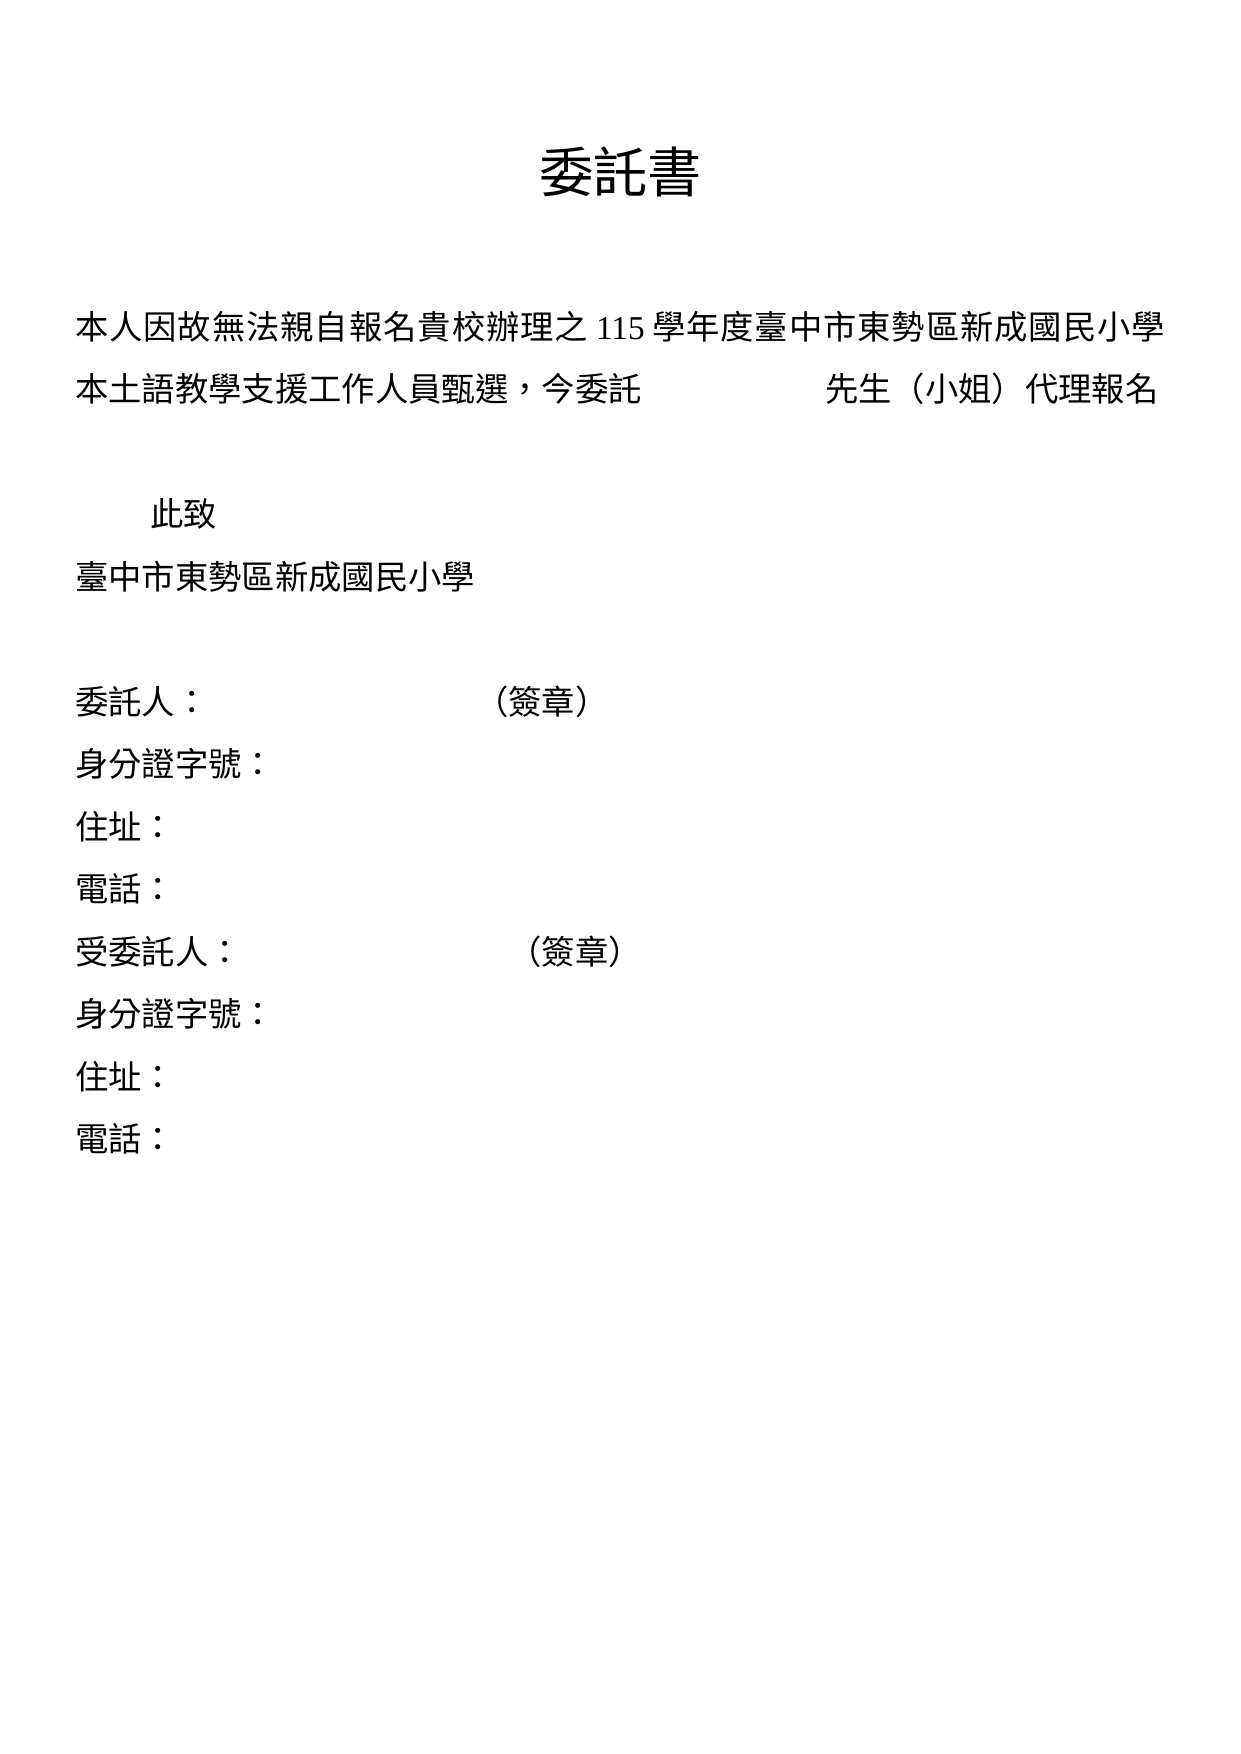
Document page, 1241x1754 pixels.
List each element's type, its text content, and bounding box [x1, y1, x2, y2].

text 本人因故無法親自報名貴校辦理之115學年度臺中市東勢區新成國民小學本土語教學支援工作人員甄選，今委託 先生（小姐）代理報名 [75, 283, 1165, 408]
text 身分證字號： [75, 971, 1165, 1033]
text 身分證字號： [75, 721, 1165, 783]
text 住址： [75, 1033, 1165, 1096]
text 委託人： （簽章） [75, 658, 1165, 721]
text 此致 [75, 471, 1165, 533]
text 臺中市東勢區新成國民小學 [75, 533, 1165, 596]
text 電話： [75, 1096, 1165, 1158]
text 委託書 [75, 96, 1165, 221]
text 受委託人： （簽章） [75, 908, 1165, 971]
text 住址： [75, 783, 1165, 846]
text 電話： [75, 846, 1165, 908]
